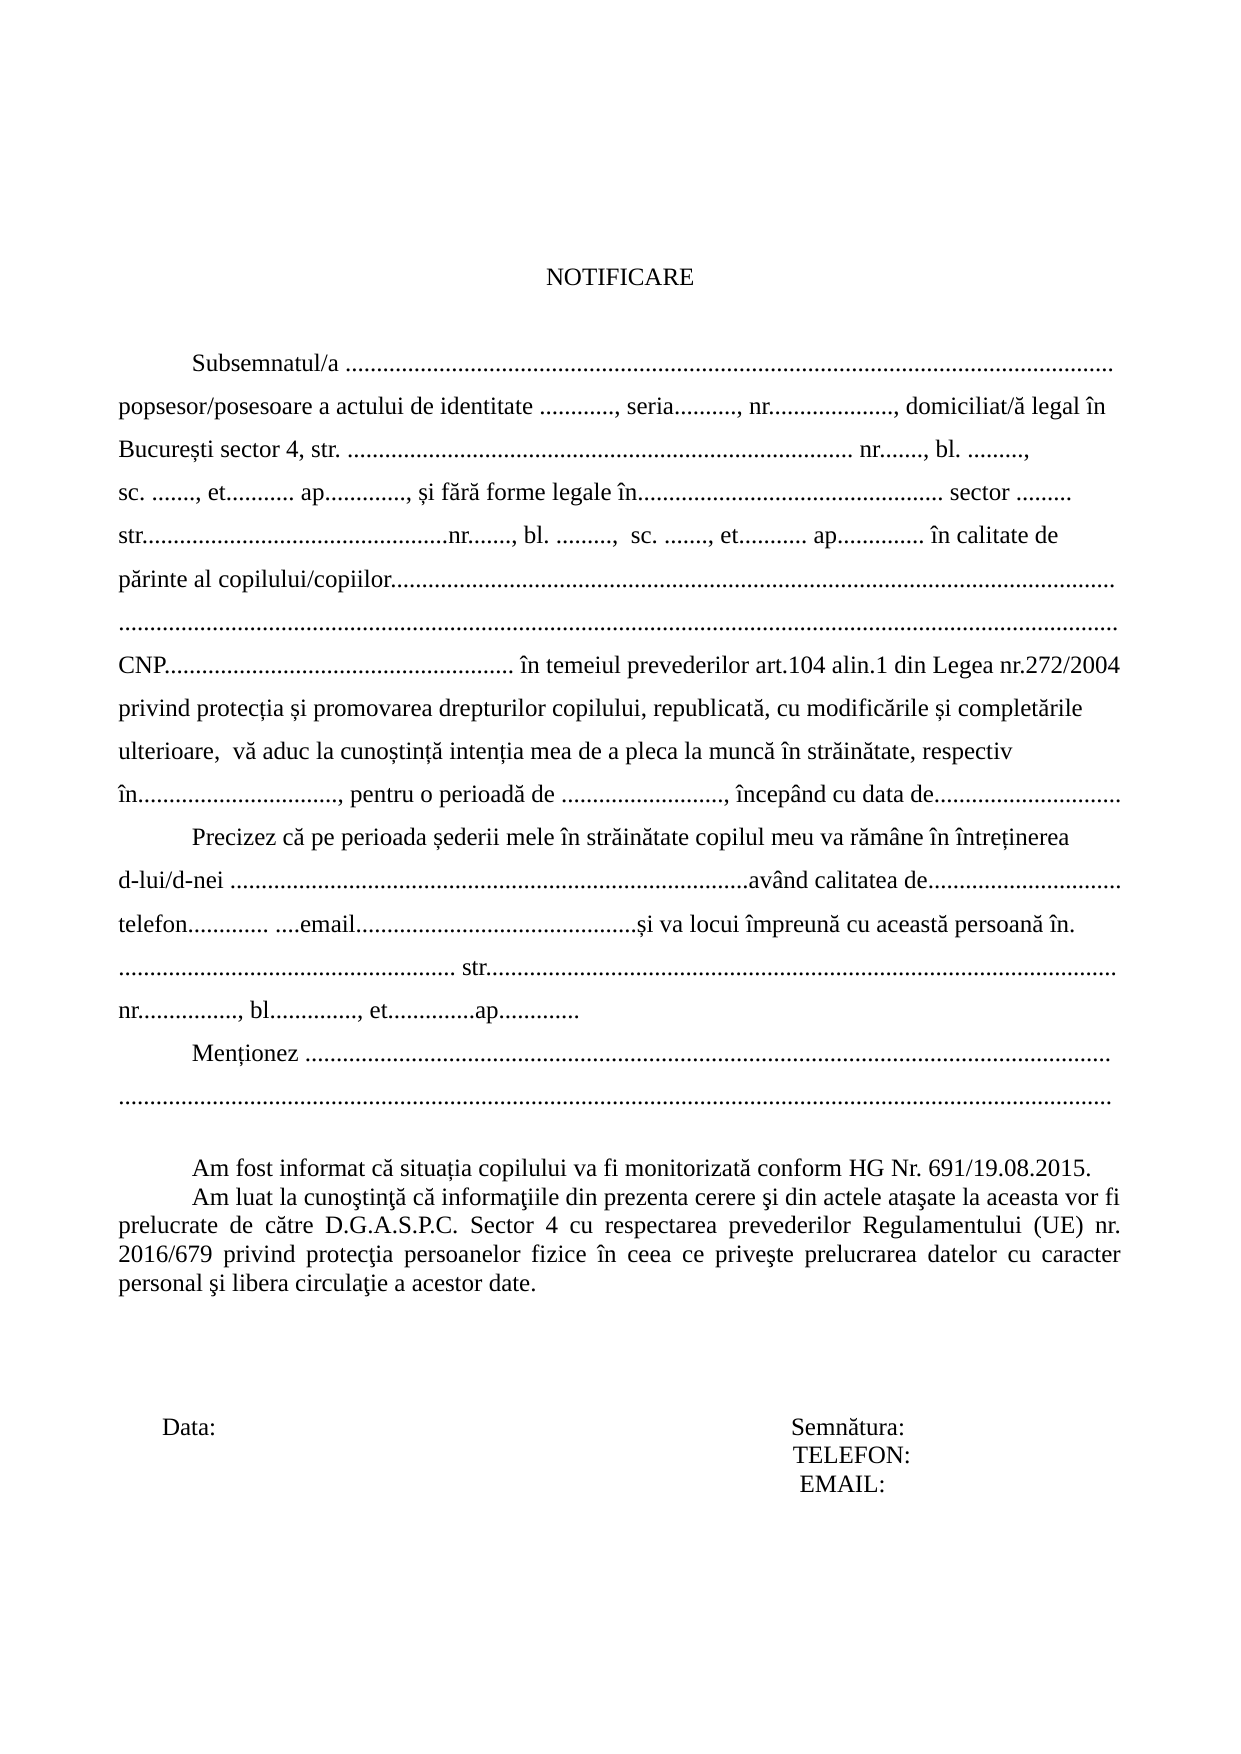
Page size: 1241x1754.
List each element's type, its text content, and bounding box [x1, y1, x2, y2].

text ................................................................................................................................................................ [118, 607, 1122, 636]
text CNP........................................................ în temeiul prevederilor art.104 alin.1 din Legea nr.272/2004 privind protecția și promovarea drepturilor copilului, republicată, cu modificările și completările ulterioare, vă aduc la cunoștință intenția mea de a pleca la muncă în străinătate, respectiv în................................, pentru o perioadă de .........................., începând cu data de.............................. [118, 650, 1122, 808]
text Data: Semnătura: [118, 1412, 1122, 1441]
text Am fost informat că situația copilului va fi monitorizată conform HG Nr. 691/19.08.2015. [118, 1153, 1122, 1182]
text NOTIFICARE [118, 262, 1122, 291]
text ............................................................................................................................................................... [118, 1081, 1122, 1110]
text str.................................................nr......., bl. ........., sc. ......., et........... ap.............. în calitate de părinte al copilului/copiilor.................................................................................................................... [118, 521, 1122, 592]
text Am luat la cunoştinţă că informaţiile din prezenta cerere şi din actele ataşate la aceasta vor fi prelucrate de către D.G.A.S.P.C. Sector 4 cu respectarea prevederilor Regulamentului (UE) nr. 2016/679 privind protecţia persoanelor fizice în ceea ce priveşte prelucrarea datelor cu caracter personal şi libera circulaţie a acestor date. [118, 1182, 1122, 1297]
text popsesor/posesoare a actului de identitate ............, seria.........., nr...................., domiciliat/ă legal în București sector 4, str. ................................................................................. nr......., bl. ........., sc. ......., et........... ap............., și fără forme legale în................................................. sector ......... [118, 391, 1122, 506]
text Menționez ................................................................................................................................. [118, 1038, 1122, 1067]
text ...................................................... str..................................................................................................... nr................, bl.............., et..............ap............. [118, 952, 1122, 1024]
text Subsemnatul/a ........................................................................................................................... [118, 348, 1122, 377]
text EMAIL: [118, 1469, 1122, 1498]
text Precizez că pe perioada șederii mele în străinătate copilul meu va rămâne în întreținerea d-lui/d-nei ...................................................................................având calitatea de............................... [118, 822, 1122, 894]
text TELEFON: [118, 1441, 1122, 1469]
text telefon............. ....email.............................................și va locui împreună cu această persoană în. [118, 909, 1122, 937]
